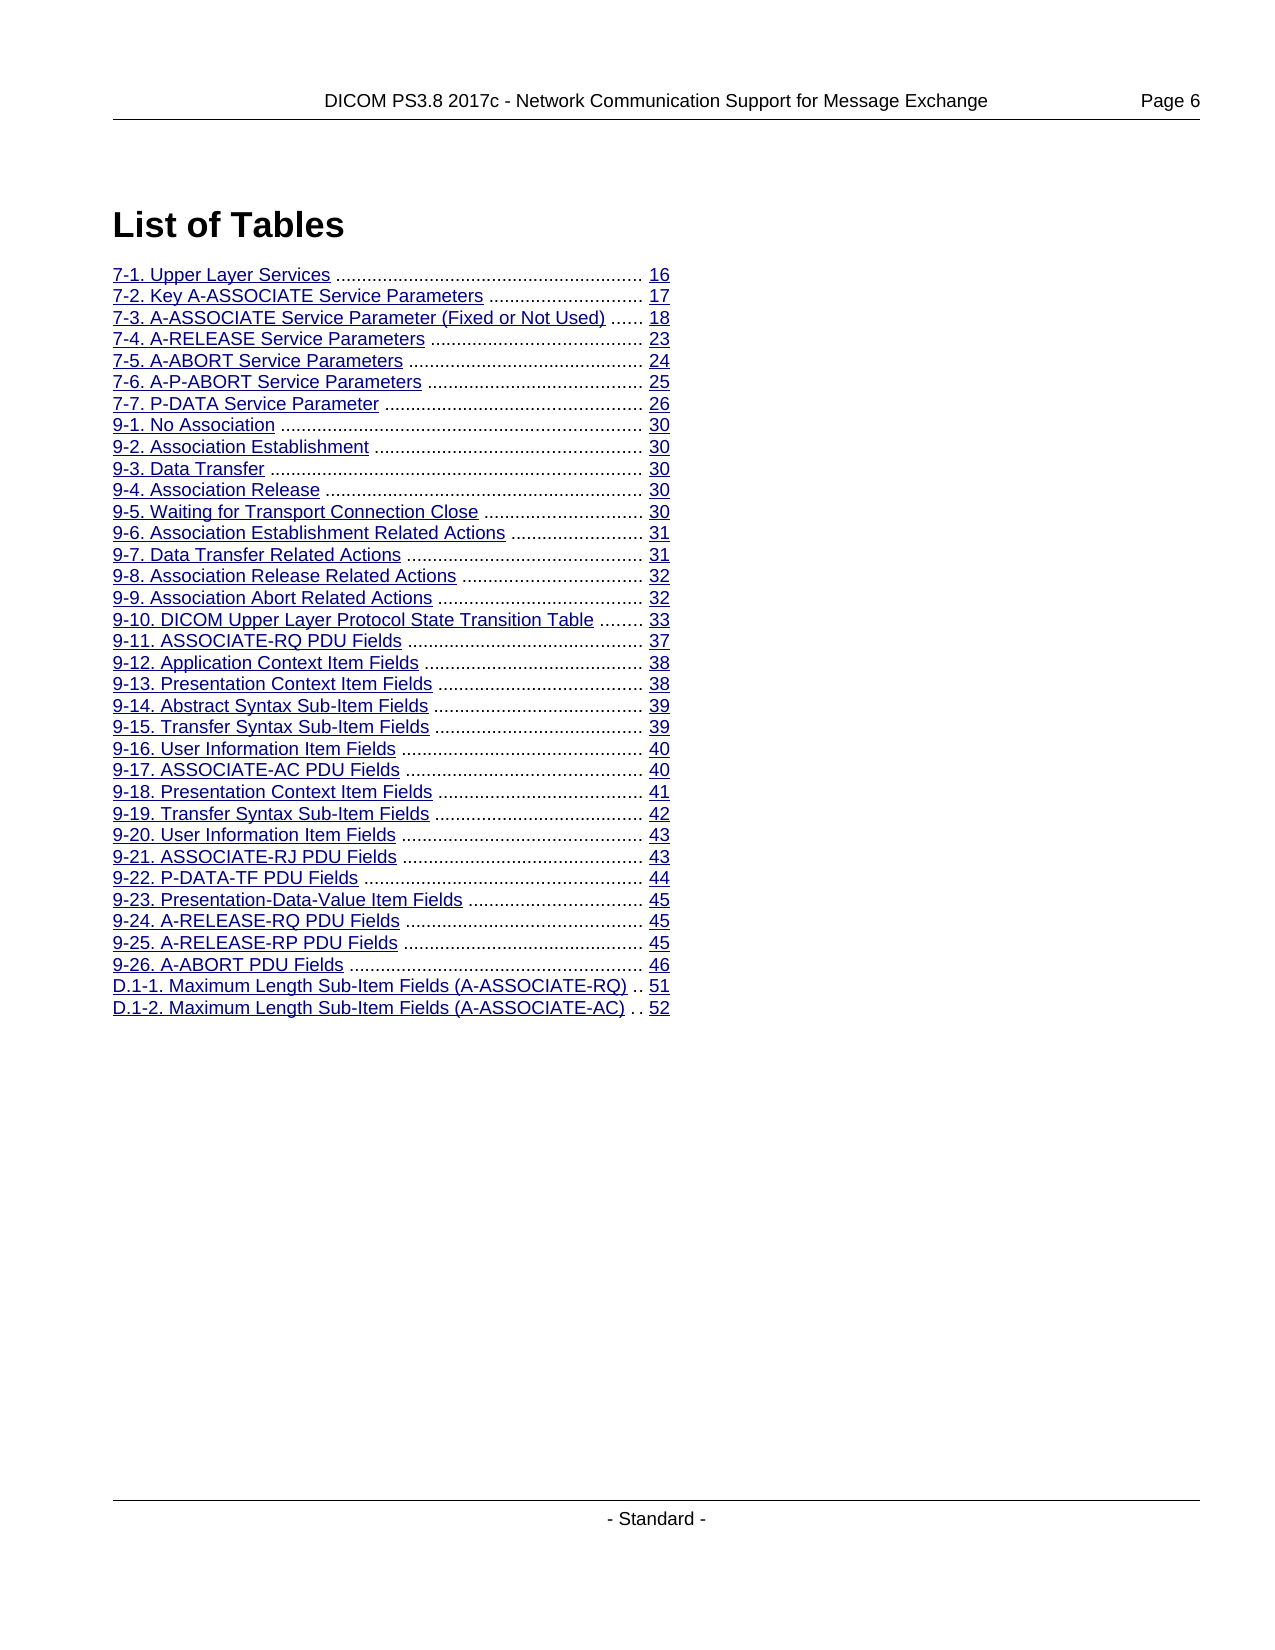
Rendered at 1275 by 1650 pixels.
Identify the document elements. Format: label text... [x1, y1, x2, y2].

text 9-1. No Association 0 [112, 414, 1175, 436]
text D.1-2. Maximum Length Sub-Item Fields (A-ASSOCIATE-AC) 0 [112, 996, 1175, 1018]
text 9-12. Application Context Item Fields 0 [112, 651, 1175, 673]
text 9-13. Presentation Context Item Fields 0 [112, 673, 1175, 694]
text 9-19. Transfer Syntax Sub-Item Fields 0 [112, 802, 1175, 824]
text 7-1. Upper Layer Services 0 [112, 263, 1175, 285]
text List of Tables [112, 204, 1200, 245]
text 9-5. Waiting for Transport Connection Close 0 [112, 501, 1175, 522]
text 9-17. ASSOCIATE-AC PDU Fields 0 [112, 759, 1175, 781]
text 7-2. Key A-ASSOCIATE Service Parameters 0 [112, 285, 1175, 306]
text 9-4. Association Release 0 [112, 479, 1175, 501]
text 9-8. Association Release Related Actions 0 [112, 565, 1175, 587]
text 9-10. DICOM Upper Layer Protocol State Transition Table 0 [112, 608, 1175, 630]
text 9-2. Association Establishment 0 [112, 436, 1175, 457]
text 9-14. Abstract Syntax Sub-Item Fields 0 [112, 694, 1175, 716]
text 9-9. Association Abort Related Actions 0 [112, 587, 1175, 608]
text 9-6. Association Establishment Related Actions 0 [112, 522, 1175, 544]
text 9-20. User Information Item Fields 0 [112, 824, 1175, 846]
text 7-3. A-ASSOCIATE Service Parameter (Fixed or Not Used) 0 [112, 306, 1175, 328]
text D.1-1. Maximum Length Sub-Item Fields (A-ASSOCIATE-RQ) 0 [112, 975, 1175, 996]
text 9-7. Data Transfer Related Actions 0 [112, 544, 1175, 565]
text 9-26. A-ABORT PDU Fields 0 [112, 953, 1175, 975]
text 9-21. ASSOCIATE-RJ PDU Fields 0 [112, 846, 1175, 867]
text 9-15. Transfer Syntax Sub-Item Fields 0 [112, 716, 1175, 738]
text 7-6. A-P-ABORT Service Parameters 0 [112, 371, 1175, 393]
text 7-7. P-DATA Service Parameter 0 [112, 393, 1175, 414]
text 9-3. Data Transfer 0 [112, 457, 1175, 479]
text 9-18. Presentation Context Item Fields 0 [112, 781, 1175, 802]
text 9-24. A-RELEASE-RQ PDU Fields 0 [112, 910, 1175, 932]
text 9-16. User Information Item Fields 0 [112, 738, 1175, 759]
text 9-11. ASSOCIATE-RQ PDU Fields 0 [112, 630, 1175, 651]
text 7-5. A-ABORT Service Parameters 0 [112, 349, 1175, 371]
text 9-22. P-DATA-TF PDU Fields 0 [112, 867, 1175, 889]
text 9-25. A-RELEASE-RP PDU Fields 0 [112, 932, 1175, 953]
text 7-4. A-RELEASE Service Parameters 0 [112, 328, 1175, 349]
text 9-23. Presentation-Data-Value Item Fields 0 [112, 889, 1175, 910]
